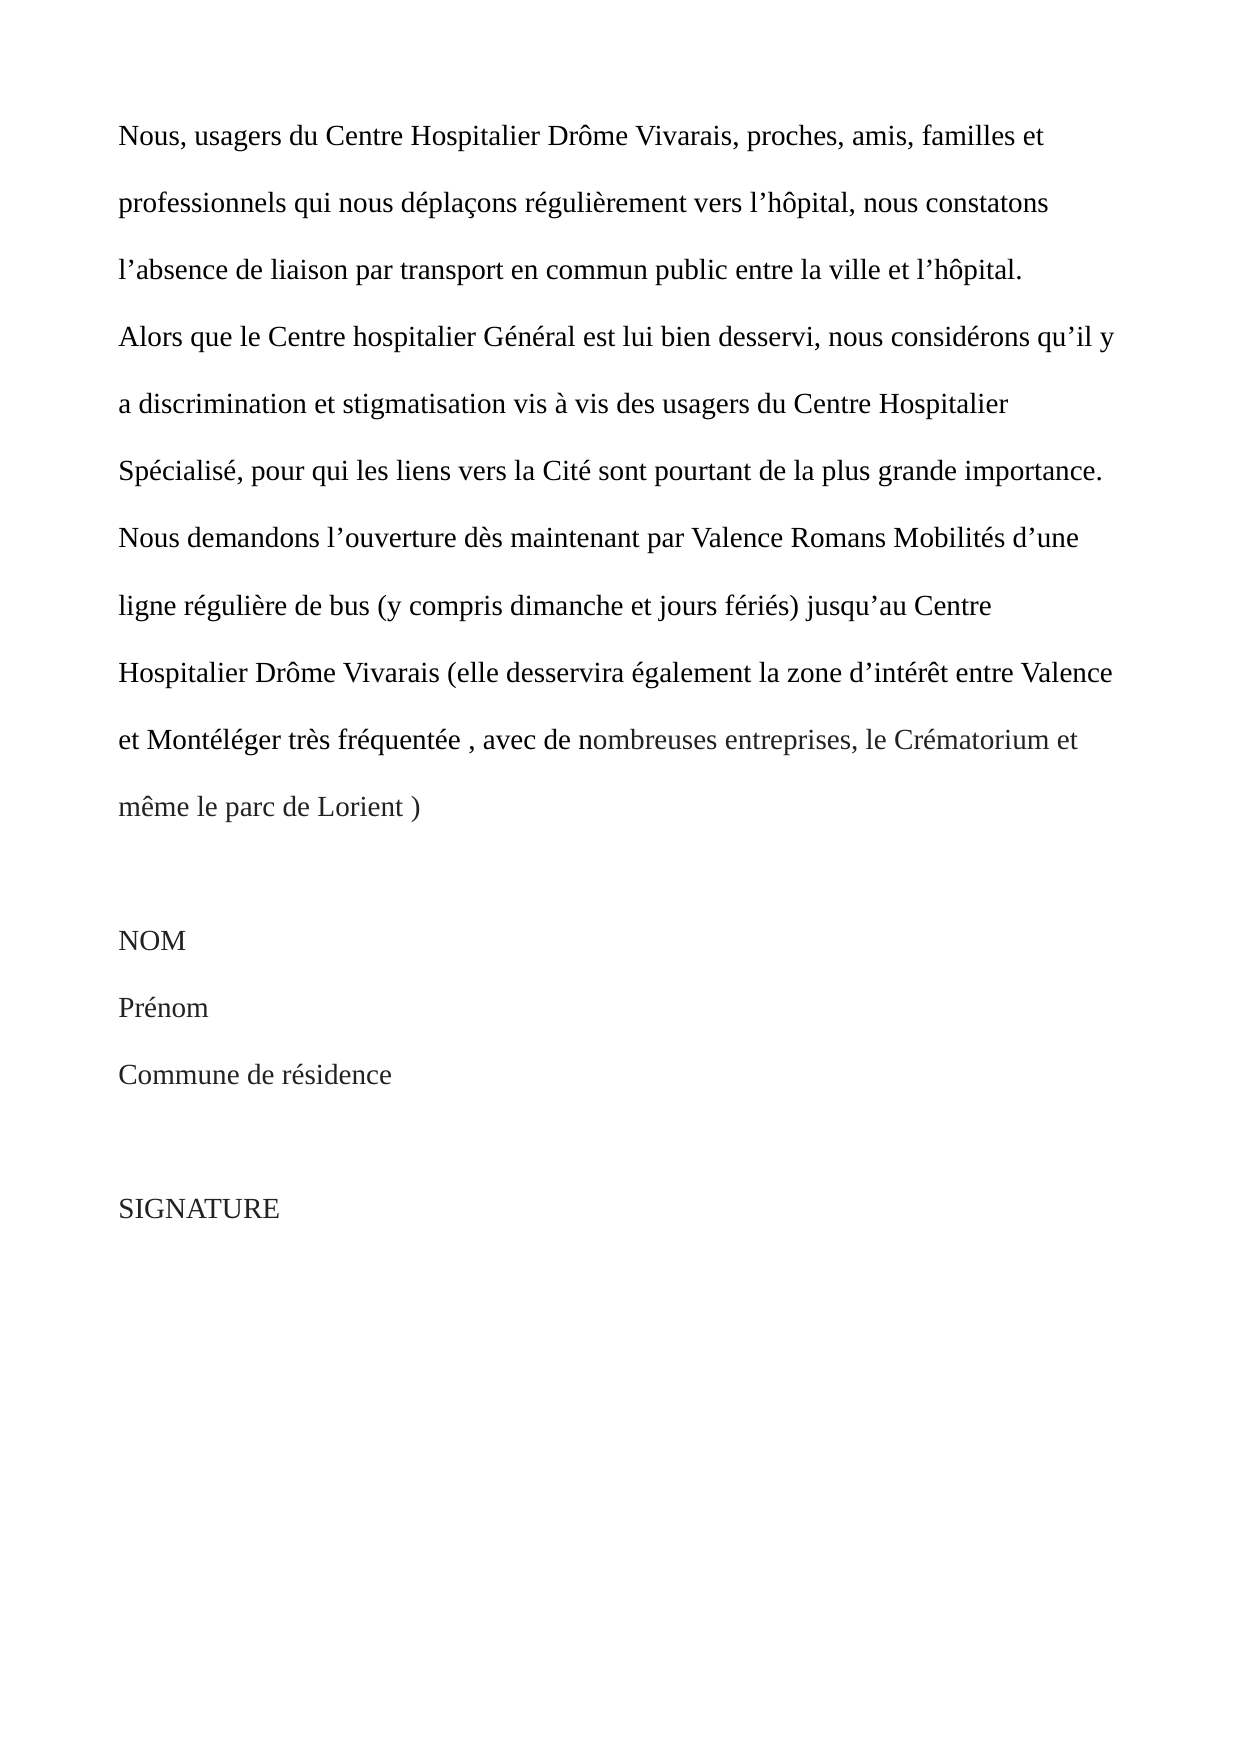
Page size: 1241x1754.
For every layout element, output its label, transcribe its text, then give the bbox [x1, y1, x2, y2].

text Prénom [118, 990, 1122, 1024]
text NOM [118, 923, 1122, 957]
text Nous, usagers du Centre Hospitalier Drôme Vivarais, proches, amis, familles et professionnels qui nous déplaçons régulièrement vers l’hôpital, nous constatons l’absence de liaison par transport en commun public entre la ville et l’hôpital. [118, 118, 1122, 286]
text SIGNATURE [118, 1191, 1122, 1225]
text Commune de résidence [118, 1057, 1122, 1091]
text Nous demandons l’ouverture dès maintenant par Valence Romans Mobilités d’une ligne régulière de bus (y compris dimanche et jours fériés) jusqu’au Centre Hospitalier Drôme Vivarais (elle desservira également la zone d’intérêt entre Valence et Montéléger très fréquentée , avec de nombreuses entreprises, le Crématorium et même le parc de Lorient ) [118, 521, 1122, 822]
text Alors que le Centre hospitalier Général est lui bien desservi, nous considérons qu’il y a discrimination et stigmatisation vis à vis des usagers du Centre Hospitalier Spécialisé, pour qui les liens vers la Cité sont pourtant de la plus grande importance. [118, 319, 1122, 487]
